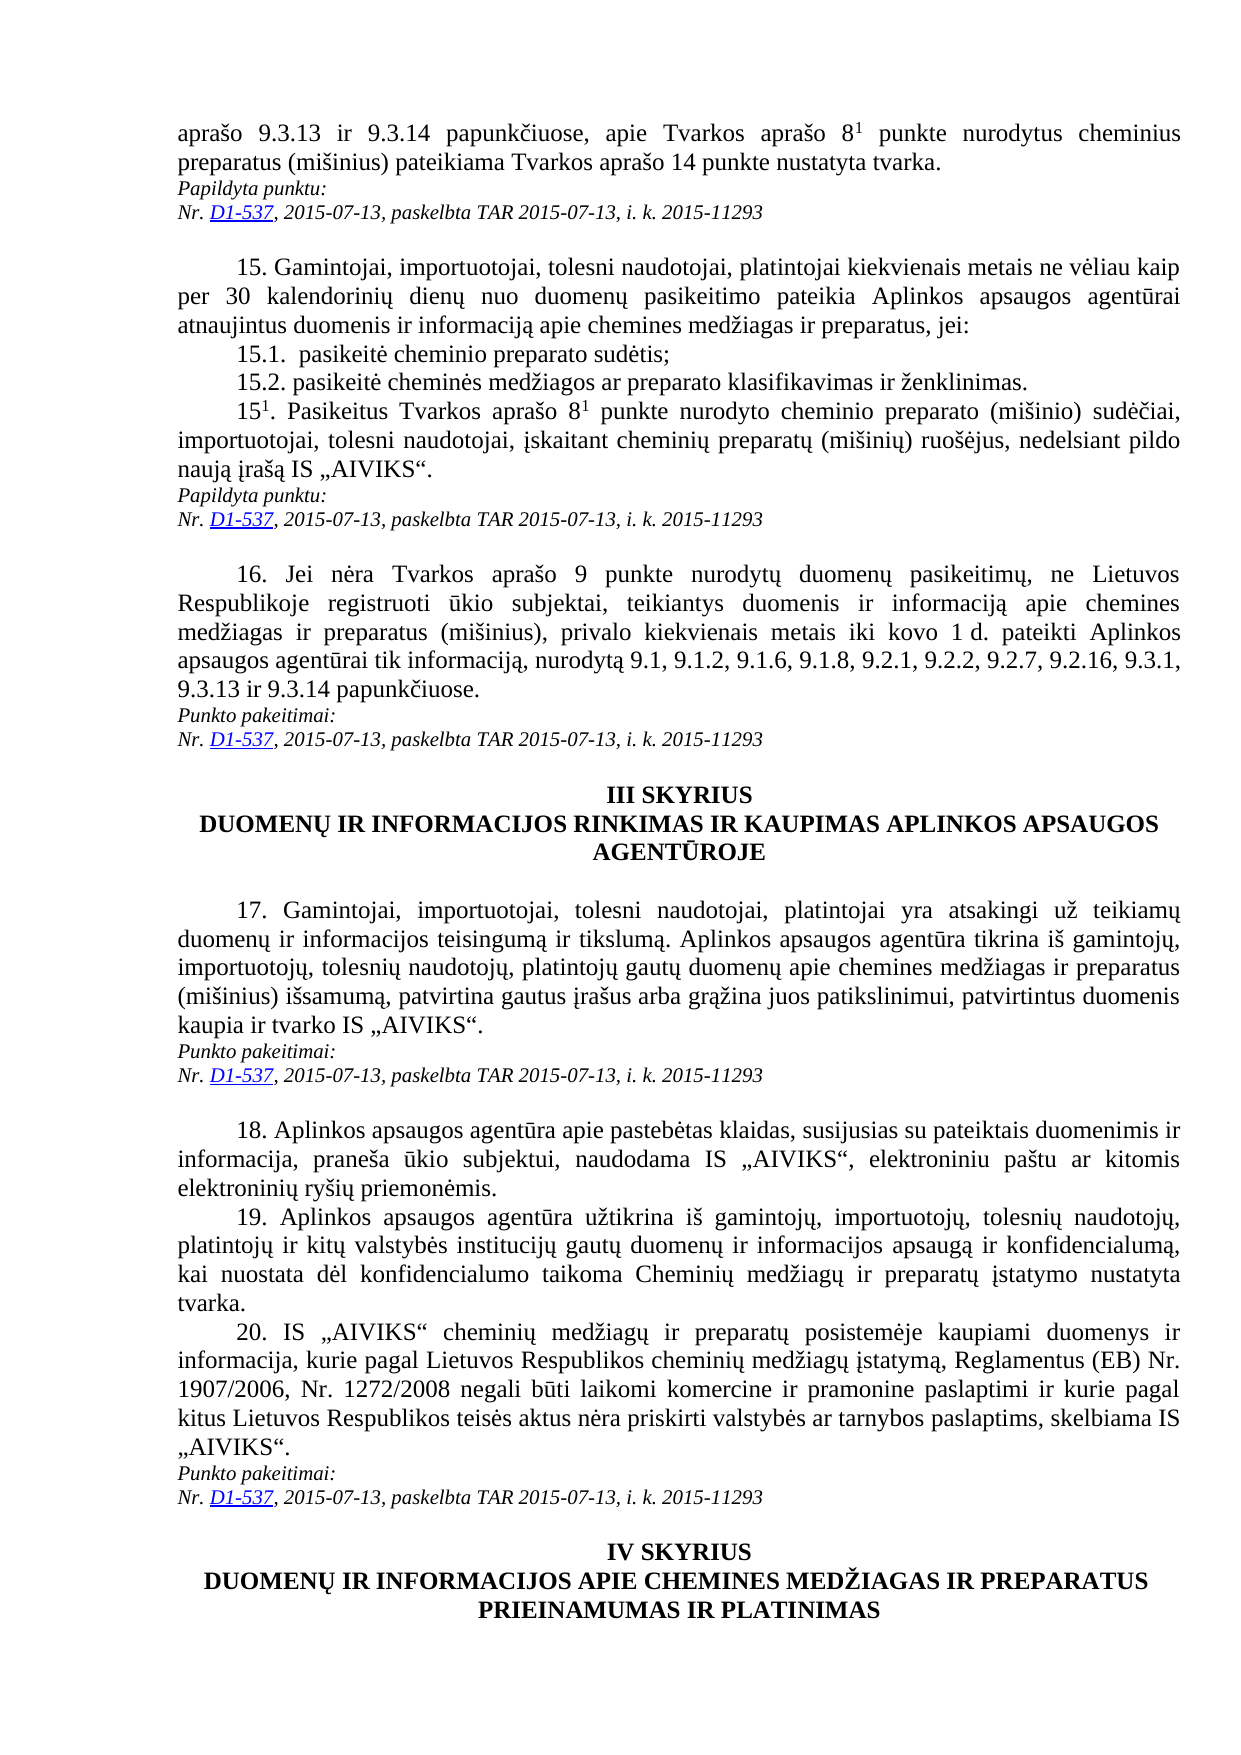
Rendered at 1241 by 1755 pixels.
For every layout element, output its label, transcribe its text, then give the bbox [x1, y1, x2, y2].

text III Skyrius [177, 780, 1181, 809]
text IV Skyrius [177, 1537, 1181, 1566]
text 20. IS „AIVIKS“ cheminių medžiagų ir preparatų posistemėje kaupiami duomenys ir informacija, kurie pagal Lietuvos Respublikos cheminių medžiagų įstatymą, Reglamentus (EB) Nr. 1907/2006, Nr. 1272/2008 negali būti laikomi komercine ir pramonine paslaptimi ir kurie pagal kitus Lietuvos Respublikos teisės aktus nėra priskirti valstybės ar tarnybos paslaptims, skelbiama IS „AIVIKS“. [177, 1317, 1181, 1461]
text DUOMENŲ IR INFORMACIJOS APIE CHEMINES MEDŽIAGAS IR PREPARATUS [177, 1566, 1181, 1595]
text 15.1. pasikeitė cheminio preparato sudėtis; [177, 339, 1181, 367]
text DUOMENŲ IR INFORMACIJOS RINKIMAS IR KAUPIMAS APLINKOS APSAUGOS AGENTŪROJE [177, 809, 1181, 866]
text Nr. D1-537, 2015-07-13, paskelbta TAR 2015-07-13, i. k. 2015-11293 [177, 200, 1181, 224]
text aprašo 9.3.13 ir 9.3.14 papunkčiuose, apie Tvarkos aprašo 81 punkte nurodytus cheminius preparatus (mišinius) pateikiama Tvarkos aprašo 14 punkte nustatyta tvarka. [177, 118, 1181, 176]
text Punkto pakeitimai: [177, 703, 1181, 727]
text Punkto pakeitimai: [177, 1039, 1181, 1063]
text 16. Jei nėra Tvarkos aprašo 9 punkte nurodytų duomenų pasikeitimų, ne Lietuvos Respublikoje registruoti ūkio subjektai, teikiantys duomenis ir informaciją apie chemines medžiagas ir preparatus (mišinius), privalo kiekvienais metais iki kovo 1 d. pateikti Aplinkos apsaugos agentūrai tik informaciją, nurodytą 9.1, 9.1.2, 9.1.6, 9.1.8, 9.2.1, 9.2.2, 9.2.7, 9.2.16, 9.3.1, 9.3.13 ir 9.3.14 papunkčiuose. [177, 559, 1181, 703]
text Nr. D1-537, 2015-07-13, paskelbta TAR 2015-07-13, i. k. 2015-11293 [177, 507, 1181, 531]
text 19. Aplinkos apsaugos agentūra užtikrina iš gamintojų, importuotojų, tolesnių naudotojų, platintojų ir kitų valstybės institucijų gautų duomenų ir informacijos apsaugą ir konfidencialumą, kai nuostata dėl konfidencialumo taikoma Cheminių medžiagų ir preparatų įstatymo nustatyta tvarka. [177, 1202, 1181, 1317]
text 151. Pasikeitus Tvarkos aprašo 81 punkte nurodyto cheminio preparato (mišinio) sudėčiai, importuotojai, tolesni naudotojai, įskaitant cheminių preparatų (mišinių) ruošėjus, nedelsiant pildo naują įrašą IS „AIVIKS“. [177, 396, 1181, 482]
text 18. Aplinkos apsaugos agentūra apie pastebėtas klaidas, susijusias su pateiktais duomenimis ir informacija, praneša ūkio subjektui, naudodama IS „AIVIKS“, elektroniniu paštu ar kitomis elektroninių ryšių priemonėmis. [177, 1116, 1181, 1202]
text 15. Gamintojai, importuotojai, tolesni naudotojai, platintojai kiekvienais metais ne vėliau kaip per 30 kalendorinių dienų nuo duomenų pasikeitimo pateikia Aplinkos apsaugos agentūrai atnaujintus duomenis ir informaciją apie chemines medžiagas ir preparatus, jei: [177, 252, 1181, 339]
text 17. Gamintojai, importuotojai, tolesni naudotojai, platintojai yra atsakingi už teikiamų duomenų ir informacijos teisingumą ir tikslumą. Aplinkos apsaugos agentūra tikrina iš gamintojų, importuotojų, tolesnių naudotojų, platintojų gautų duomenų apie chemines medžiagas ir preparatus (mišinius) išsamumą, patvirtina gautus įrašus arba grąžina juos patikslinimui, patvirtintus duomenis kaupia ir tvarko IS „AIVIKS“. [177, 895, 1181, 1039]
text 15.2. pasikeitė cheminės medžiagos ar preparato klasifikavimas ir ženklinimas. [177, 367, 1181, 396]
text Nr. D1-537, 2015-07-13, paskelbta TAR 2015-07-13, i. k. 2015-11293 [177, 1063, 1181, 1087]
text Punkto pakeitimai: [177, 1461, 1181, 1485]
text Papildyta punktu: [177, 176, 1181, 200]
text PRIEINAMUMAS IR platinimas [177, 1595, 1181, 1624]
text Nr. D1-537, 2015-07-13, paskelbta TAR 2015-07-13, i. k. 2015-11293 [177, 727, 1181, 751]
text Nr. D1-537, 2015-07-13, paskelbta TAR 2015-07-13, i. k. 2015-11293 [177, 1485, 1181, 1509]
text Papildyta punktu: [177, 482, 1181, 507]
